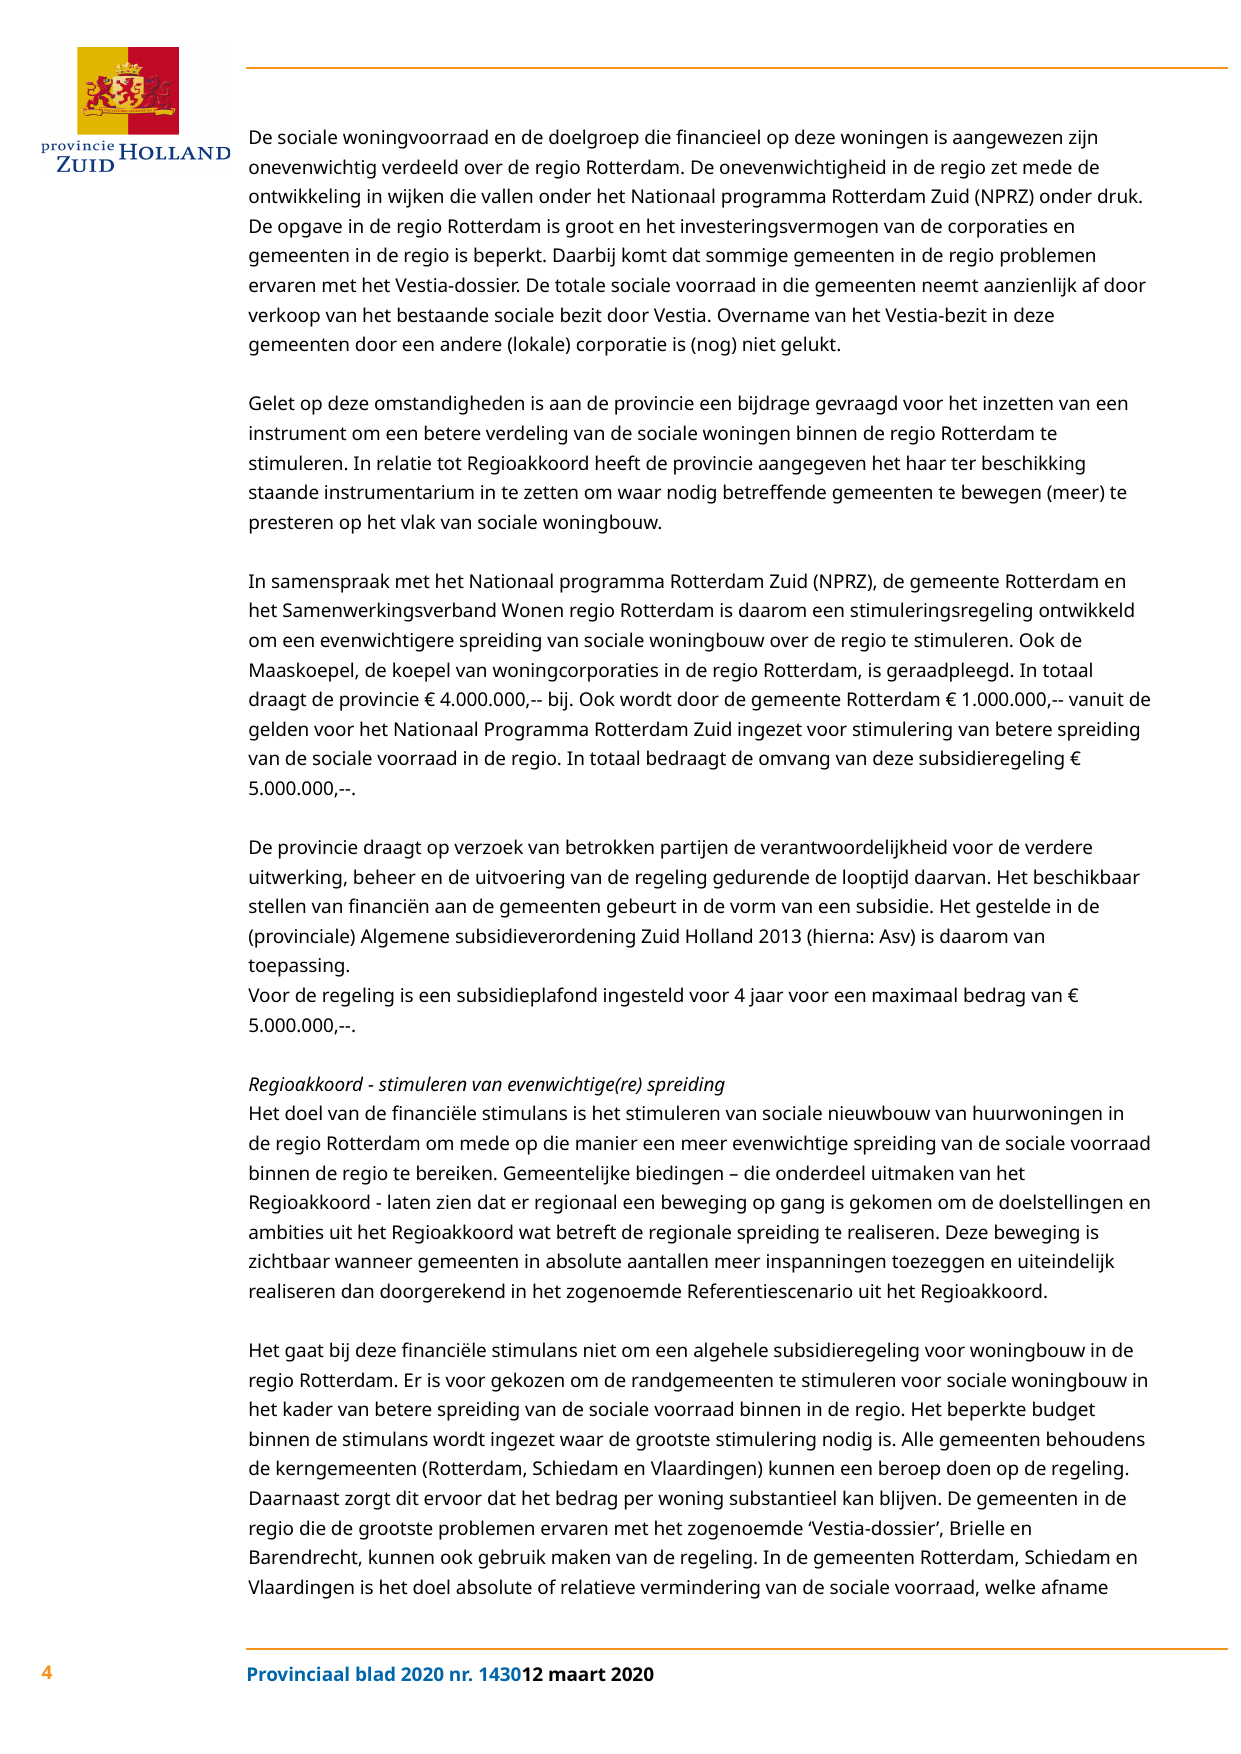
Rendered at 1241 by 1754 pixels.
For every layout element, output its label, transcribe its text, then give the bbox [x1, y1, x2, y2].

text In samenspraak met het Nationaal programma Rotterdam Zuid (NPRZ), de gemeente Rotterdam en het Samenwerkingsverband Wonen regio Rotterdam is daarom een stimuleringsregeling ontwikkeld om een evenwichtigere spreiding van sociale woningbouw over de regio te stimuleren. Ook de Maaskoepel, de koepel van woningcorporaties in de regio Rotterdam, is geraadpleegd. In totaal draagt de provincie € 4.000.000,-- bij. Ook wordt door de gemeente Rotterdam € 1.000.000,-- vanuit de gelden voor het Nationaal Programma Rotterdam Zuid ingezet voor stimulering van betere spreiding van de sociale voorraad in de regio. In totaal bedraagt de omvang van deze subsidieregeling € 5.000.000,--. [248, 568, 1152, 801]
text Gelet op deze omstandigheden is aan de provincie een bijdrage gevraagd voor het inzetten van een instrument om een betere verdeling van de sociale woningen binnen de regio Rotterdam te stimuleren. In relatie tot Regioakkoord heeft de provincie aangegeven het haar ter beschikking staande instrumentarium in te zetten om waar nodig betreffende gemeenten te bewegen (meer) te presteren op het vlak van sociale woningbouw. [248, 391, 1152, 535]
text Voor de regeling is een subsidieplafond ingesteld voor 4 jaar voor een maximaal bedrag van € 5.000.000,--. [248, 982, 1152, 1038]
text Regioakkoord - stimuleren van evenwichtige(re) spreiding [248, 1071, 1152, 1097]
text De provincie draagt op verzoek van betrokken partijen de verantwoordelijkheid voor de verdere uitwerking, beheer en de uitvoering van de regeling gedurende de looptijd daarvan. Het beschikbaar stellen van financiën aan de gemeenten gebeurt in de vorm van een subsidie. Het gestelde in de (provinciale) Algemene subsidieverordening Zuid Holland 2013 (hierna: Asv) is daarom van toepassing. [248, 834, 1152, 978]
text Het gaat bij deze financiële stimulans niet om een algehele subsidieregeling voor woningbouw in de regio Rotterdam. Er is voor gekozen om de randgemeenten te stimuleren voor sociale woningbouw in het kader van betere spreiding van de sociale voorraad binnen in de regio. Het beperkte budget binnen de stimulans wordt ingezet waar de grootste stimulering nodig is. Alle gemeenten behoudens de kerngemeenten (Rotterdam, Schiedam en Vlaardingen) kunnen een beroep doen op de regeling. Daarnaast zorgt dit ervoor dat het bedrag per woning substantieel kan blijven. De gemeenten in de regio die de grootste problemen ervaren met het zogenoemde ‘Vestia-dossier’, Brielle en Barendrecht, kunnen ook gebruik maken van de regeling. In de gemeenten Rotterdam, Schiedam en Vlaardingen is het doel absolute of relatieve vermindering van de sociale voorraad, welke afname [248, 1337, 1152, 1600]
text De sociale woningvoorraad en de doelgroep die financieel op deze woningen is aangewezen zijn onevenwichtig verdeeld over de regio Rotterdam. De onevenwichtigheid in de regio zet mede de ontwikkeling in wijken die vallen onder het Nationaal programma Rotterdam Zuid (NPRZ) onder druk. De opgave in de regio Rotterdam is groot en het investeringsvermogen van de corporaties en gemeenten in de regio is beperkt. Daarbij komt dat sommige gemeenten in de regio problemen ervaren met het Vestia-dossier. De totale sociale voorraad in die gemeenten neemt aanzienlijk af door verkoop van het bestaande sociale bezit door Vestia. Overname van het Vestia-bezit in deze gemeenten door een andere (lokale) corporatie is (nog) niet gelukt. [248, 124, 1152, 357]
picture [41, 47, 231, 172]
text Het doel van de financiële stimulans is het stimuleren van sociale nieuwbouw van huurwoningen in de regio Rotterdam om mede op die manier een meer evenwichtige spreiding van de sociale voorraad binnen de regio te bereiken. Gemeentelijke biedingen – die onderdeel uitmaken van het Regioakkoord - laten zien dat er regionaal een beweging op gang is gekomen om de doelstellingen en ambities uit het Regioakkoord wat betreft de regionale spreiding te realiseren. Deze beweging is zichtbaar wanneer gemeenten in absolute aantallen meer inspanningen toezeggen en uiteindelijk realiseren dan doorgerekend in het zogenoemde Referentiescenario uit het Regioakkoord. [248, 1101, 1152, 1304]
